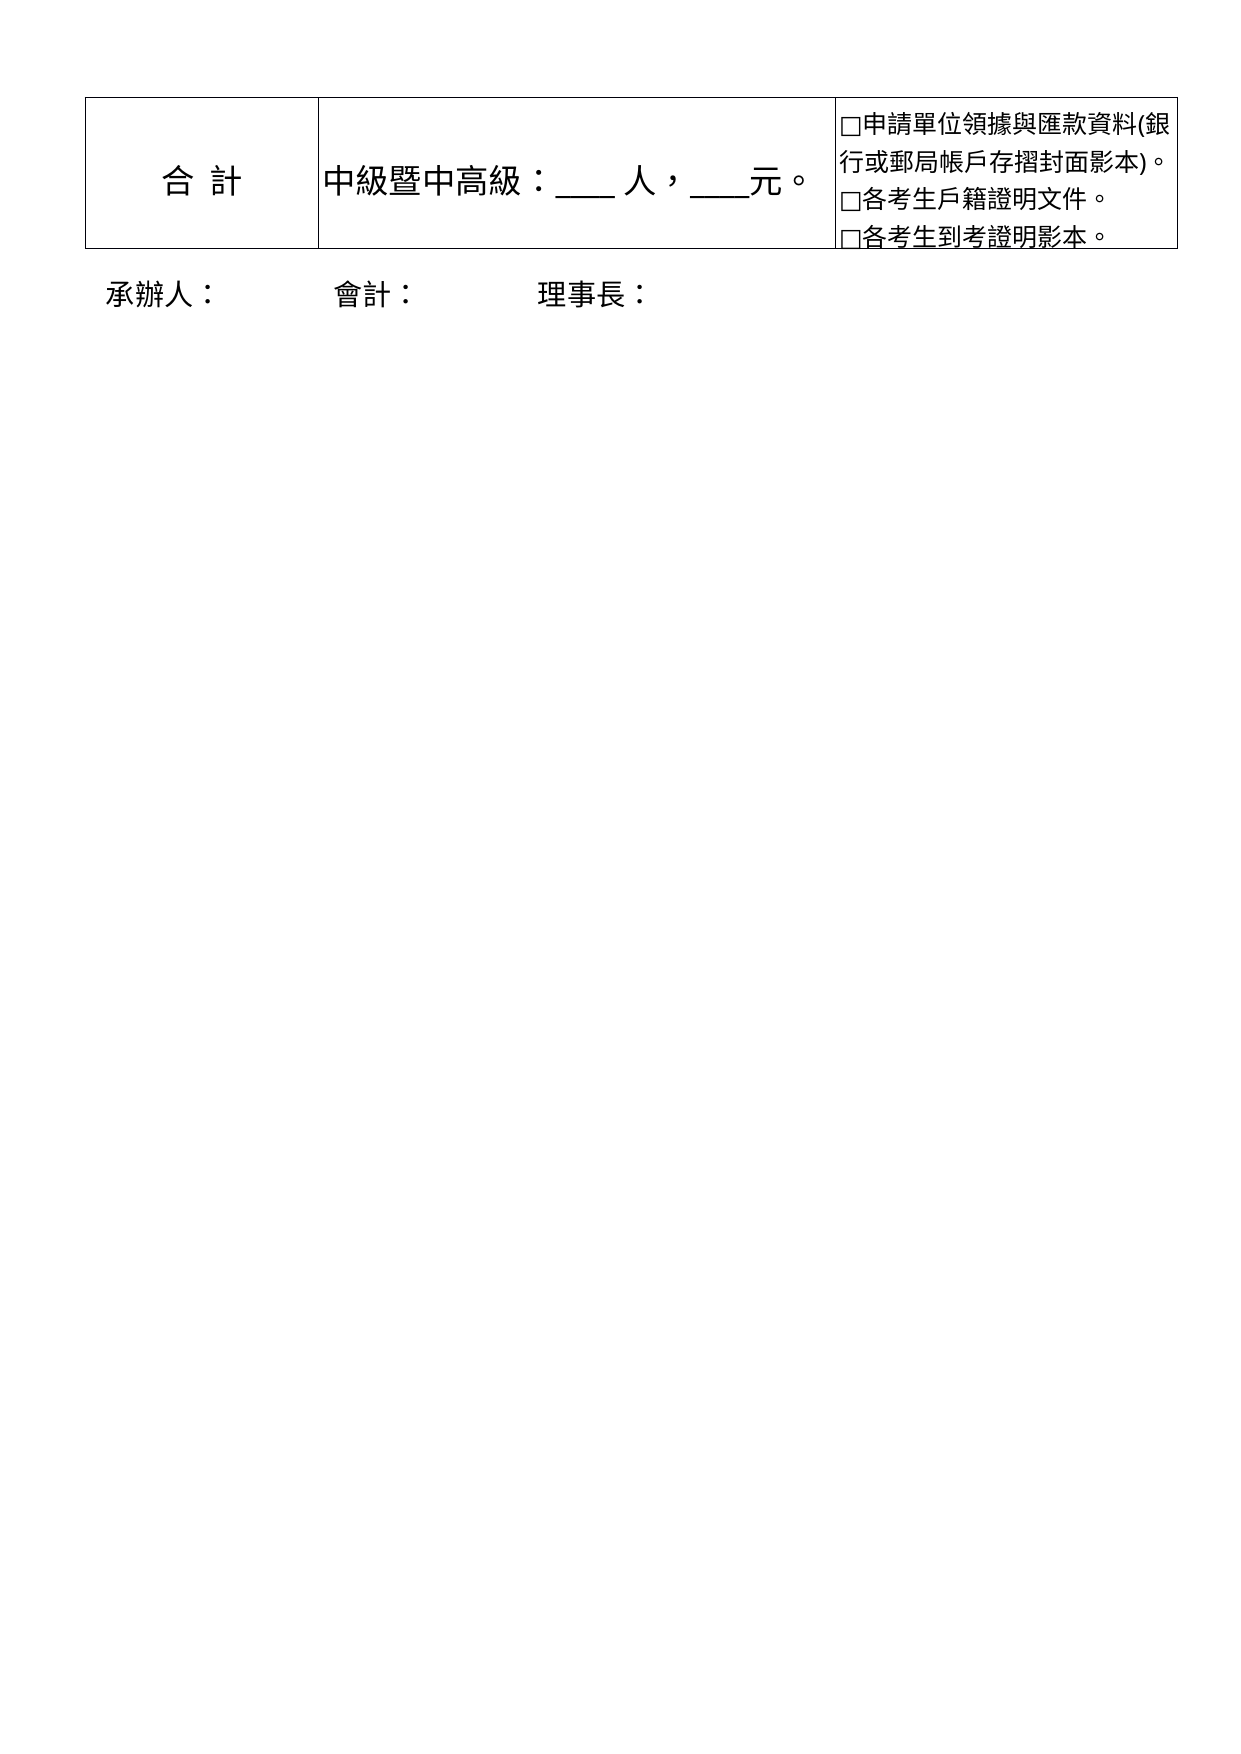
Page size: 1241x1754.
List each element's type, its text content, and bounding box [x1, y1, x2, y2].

table_cell 合 計 [86, 98, 318, 248]
table_cell 中級暨中高級：____ 人，____元。 [319, 98, 835, 248]
text 承辦人： 會計： 理事長： [15, 249, 1093, 324]
table_cell □申請單位領據與匯款資料(銀行或郵局帳戶存摺封面影本)。 □各考生戶籍證明文件。 □各考生到考證明影本。 [836, 98, 1177, 248]
